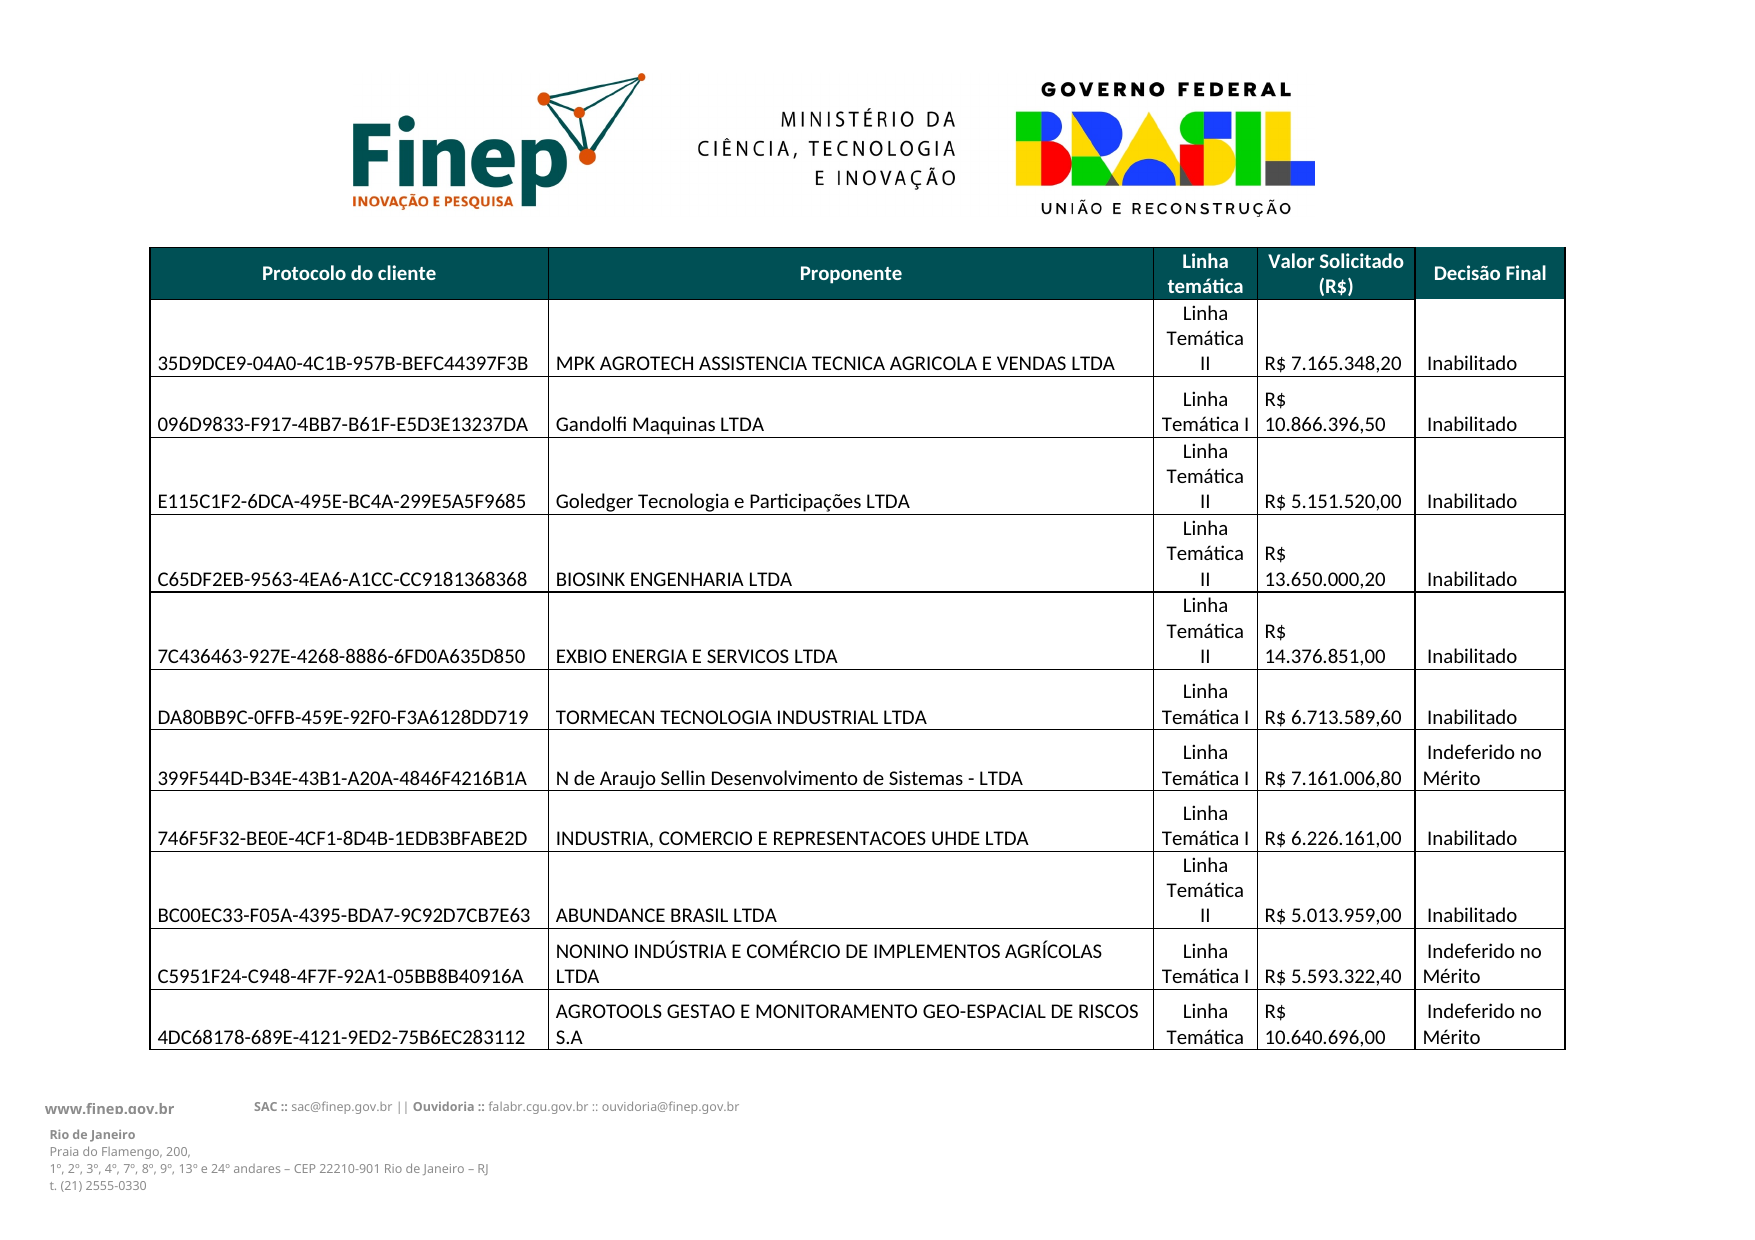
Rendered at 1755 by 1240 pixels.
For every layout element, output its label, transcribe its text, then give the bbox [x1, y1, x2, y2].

table_cell 7C436463-927E-4268-8886-6FD0A635D850 [151, 593, 548, 669]
table_cell E115C1F2-6DCA-495E-BC4A-299E5A5F9685 [151, 438, 548, 514]
table_cell R$ 13.650.000,20 [1258, 515, 1414, 591]
table_cell DA80BB9C-0FFB-459E-92F0-F3A6128DD719 [151, 670, 548, 729]
table_cell Linha Temática I [1154, 377, 1257, 437]
table_cell R$ 10.640.696,00 [1258, 990, 1414, 1049]
table_cell C5951F24-C948-4F7F-92A1-05BB8B40916A [151, 929, 548, 989]
table_cell 399F544D-B34E-43B1-A20A-4846F4216B1A [151, 730, 548, 790]
table_cell AGROTOOLS GESTAO E MONITORAMENTO GEO-ESPACIAL DE RISCOS S.A [549, 990, 1153, 1049]
table_cell 4DC68178-689E-4121-9ED2-75B6EC283112 [151, 990, 548, 1049]
table_header Linha temática [1154, 248, 1257, 299]
table_cell Inabilitado [1416, 377, 1564, 437]
table_cell Inabilitado [1416, 593, 1564, 669]
table_cell Inabilitado [1416, 515, 1564, 591]
table_cell Linha Temática I [1154, 730, 1257, 790]
table_cell Inabilitado [1416, 438, 1564, 514]
table_cell N de Araujo Sellin Desenvolvimento de Sistemas - LTDA [549, 730, 1153, 790]
table_cell Linha Temática I [1154, 791, 1257, 851]
table_cell Linha Temática II [1154, 300, 1257, 376]
table_cell MPK AGROTECH ASSISTENCIA TECNICA AGRICOLA E VENDAS LTDA [549, 300, 1153, 376]
table_cell Indeferido no Mérito [1416, 929, 1564, 989]
table_cell TORMECAN TECNOLOGIA INDUSTRIAL LTDA [549, 670, 1153, 729]
table_cell Linha Temática II [1154, 852, 1257, 928]
table_cell Gandolfi Maquinas LTDA [549, 377, 1153, 437]
table_cell R$ 10.866.396,50 [1258, 377, 1414, 437]
table_cell 746F5F32-BE0E-4CF1-8D4B-1EDB3BFABE2D [151, 791, 548, 851]
table_cell R$ 5.151.520,00 [1258, 438, 1414, 514]
table_cell BIOSINK ENGENHARIA LTDA [549, 515, 1153, 591]
table_cell EXBIO ENERGIA E SERVICOS LTDA [549, 593, 1153, 669]
table_cell Linha Temática II [1154, 438, 1257, 514]
table_cell Inabilitado [1416, 299, 1564, 376]
table_cell Inabilitado [1416, 852, 1564, 928]
table_cell Inabilitado [1416, 670, 1564, 729]
table_cell R$ 5.013.959,00 [1258, 852, 1414, 928]
table_cell NONINO INDÚSTRIA E COMÉRCIO DE IMPLEMENTOS AGRÍCOLAS LTDA [549, 929, 1153, 989]
table_header Decisão Final [1416, 247, 1564, 299]
table_cell Linha Temática I [1154, 929, 1257, 989]
table_header Protocolo do cliente [151, 248, 548, 299]
table_header Valor Solicitado (R$) [1258, 248, 1414, 299]
table_cell Goledger Tecnologia e Participações LTDA [549, 438, 1153, 514]
table_cell Indeferido no Mérito [1416, 990, 1564, 1049]
table_cell Linha Temática II [1154, 593, 1257, 669]
table_cell R$ 6.713.589,60 [1258, 670, 1414, 729]
table_cell Indeferido no Mérito [1416, 730, 1564, 790]
table_cell ABUNDANCE BRASIL LTDA [549, 852, 1153, 928]
table_cell R$ 7.165.348,20 [1258, 300, 1414, 376]
table_cell 096D9833-F917-4BB7-B61F-E5D3E13237DA [151, 377, 548, 437]
table_cell Linha Temática [1154, 990, 1257, 1049]
table_cell R$ 5.593.322,40 [1258, 929, 1414, 989]
table_cell R$ 7.161.006,80 [1258, 730, 1414, 790]
table_cell C65DF2EB-9563-4EA6-A1CC-CC9181368368 [151, 515, 548, 591]
table_cell Inabilitado [1416, 791, 1564, 851]
table_cell BC00EC33-F05A-4395-BDA7-9C92D7CB7E63 [151, 852, 548, 928]
table_cell R$ 6.226.161,00 [1258, 791, 1414, 851]
table_cell R$ 14.376.851,00 [1258, 593, 1414, 669]
table_cell 35D9DCE9-04A0-4C1B-957B-BEFC44397F3B [151, 300, 548, 376]
table_cell INDUSTRIA, COMERCIO E REPRESENTACOES UHDE LTDA [549, 791, 1153, 851]
table_cell Linha Temática II [1154, 515, 1257, 591]
table_header Proponente [549, 248, 1153, 299]
table_cell Linha Temática I [1154, 670, 1257, 729]
